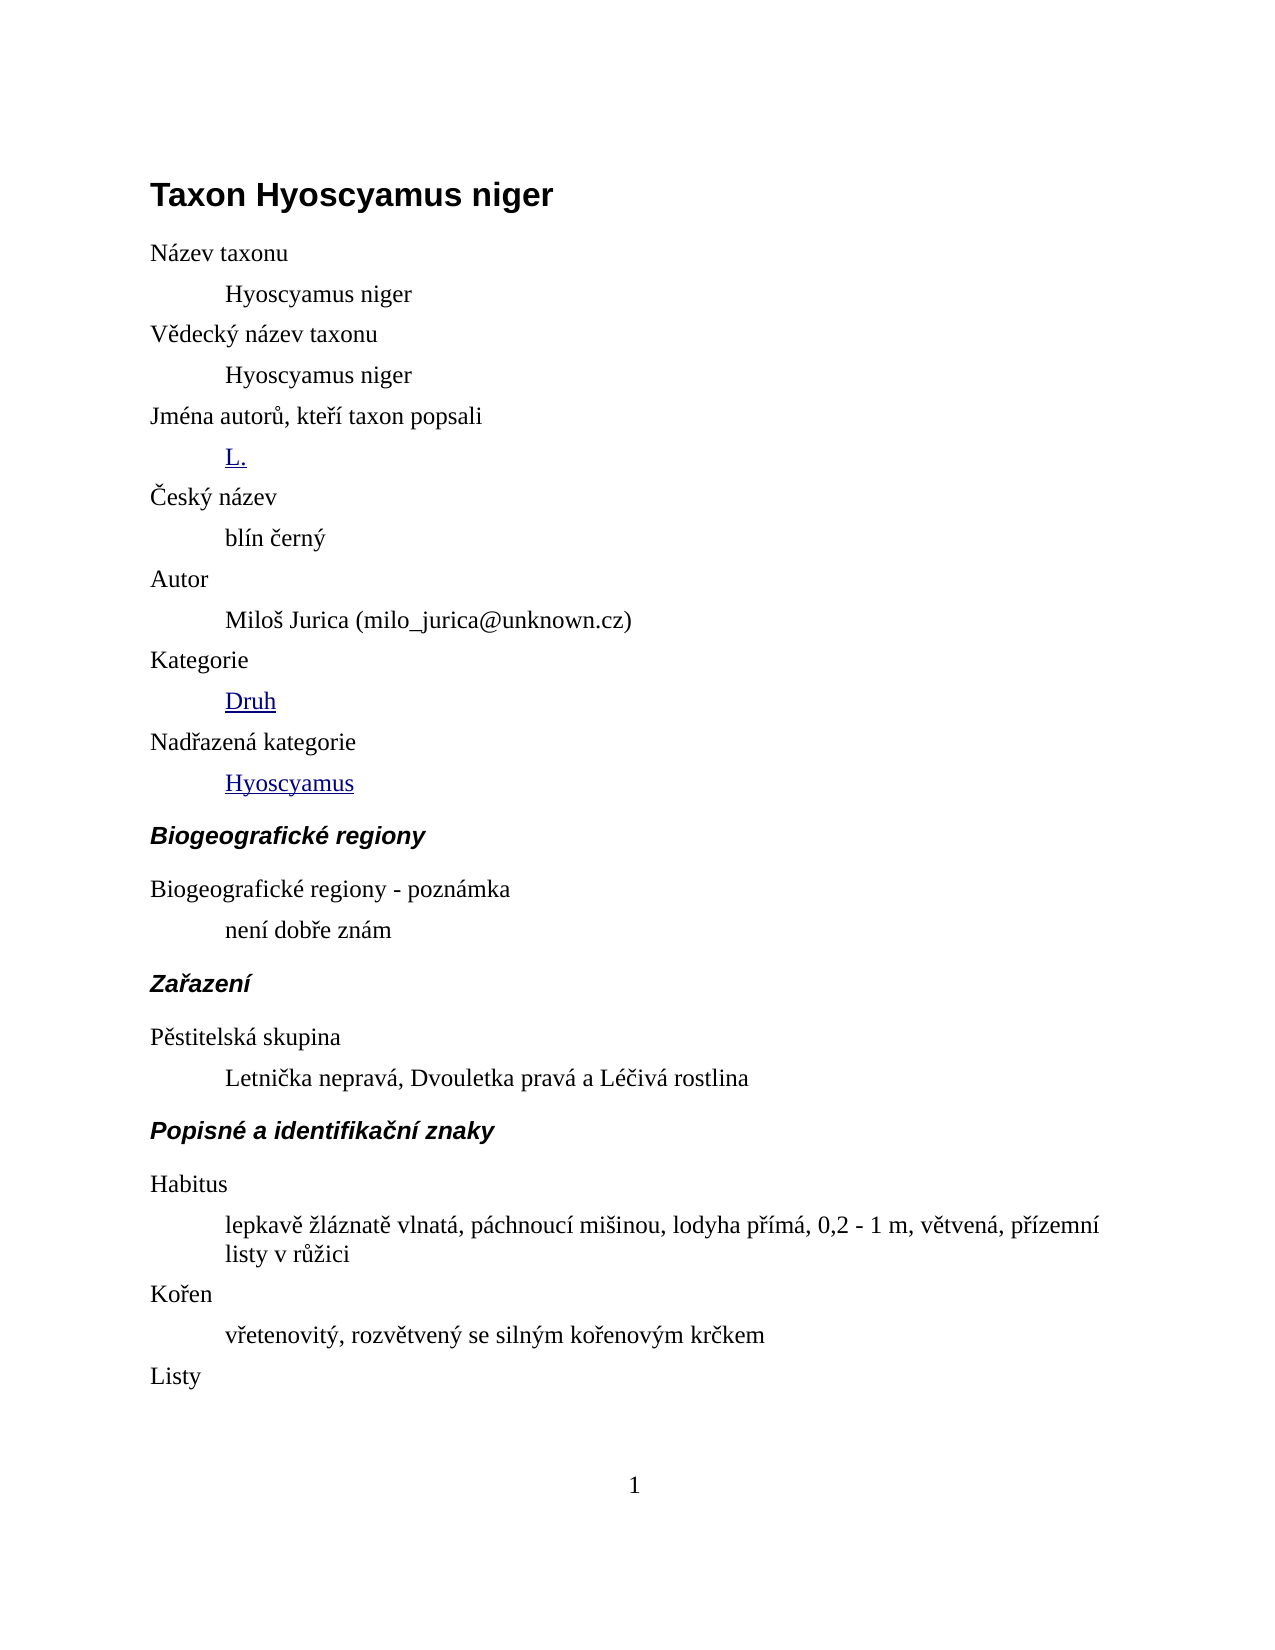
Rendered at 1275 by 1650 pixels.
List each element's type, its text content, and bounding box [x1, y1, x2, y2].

subtitle Taxon Hyoscyamus niger [150, 175, 1125, 214]
text blín černý [225, 523, 1125, 552]
text Jména autorů, kteří taxon popsali [150, 401, 1125, 430]
text Hyoscyamus niger [225, 279, 1125, 308]
text Biogeografické regiony - poznámka [150, 874, 1125, 903]
text Český název [150, 482, 1125, 511]
subtitle Biogeografické regiony [150, 821, 1125, 850]
text Druh [225, 686, 1125, 715]
text Vědecký název taxonu [150, 319, 1125, 348]
text lepkavě žláznatě vlnatá, páchnoucí mišinou, lodyha přímá, 0,2 - 1 m, větvená, přízemní listy v růžici [225, 1210, 1125, 1268]
text Miloš Jurica (milo_jurica@unknown.cz) [225, 605, 1125, 633]
text Kategorie [150, 645, 1125, 674]
text Kořen [150, 1279, 1125, 1308]
text Nadřazená kategorie [150, 727, 1125, 756]
text Název taxonu [150, 238, 1125, 267]
subtitle Popisné a identifikační znaky [150, 1116, 1125, 1145]
text Listy [150, 1361, 1125, 1390]
text Hyoscyamus niger [225, 360, 1125, 389]
text není dobře znám [225, 915, 1125, 944]
text Pěstitelská skupina [150, 1022, 1125, 1051]
subtitle Zařazení [150, 969, 1125, 997]
text L. [225, 442, 1125, 471]
text Autor [150, 564, 1125, 593]
text Hyoscyamus [225, 768, 1125, 796]
text Letnička nepravá, Dvouletka pravá a Léčivá rostlina [225, 1063, 1125, 1091]
text vřetenovitý, rozvětvený se silným kořenovým krčkem [225, 1320, 1125, 1349]
text Habitus [150, 1169, 1125, 1198]
